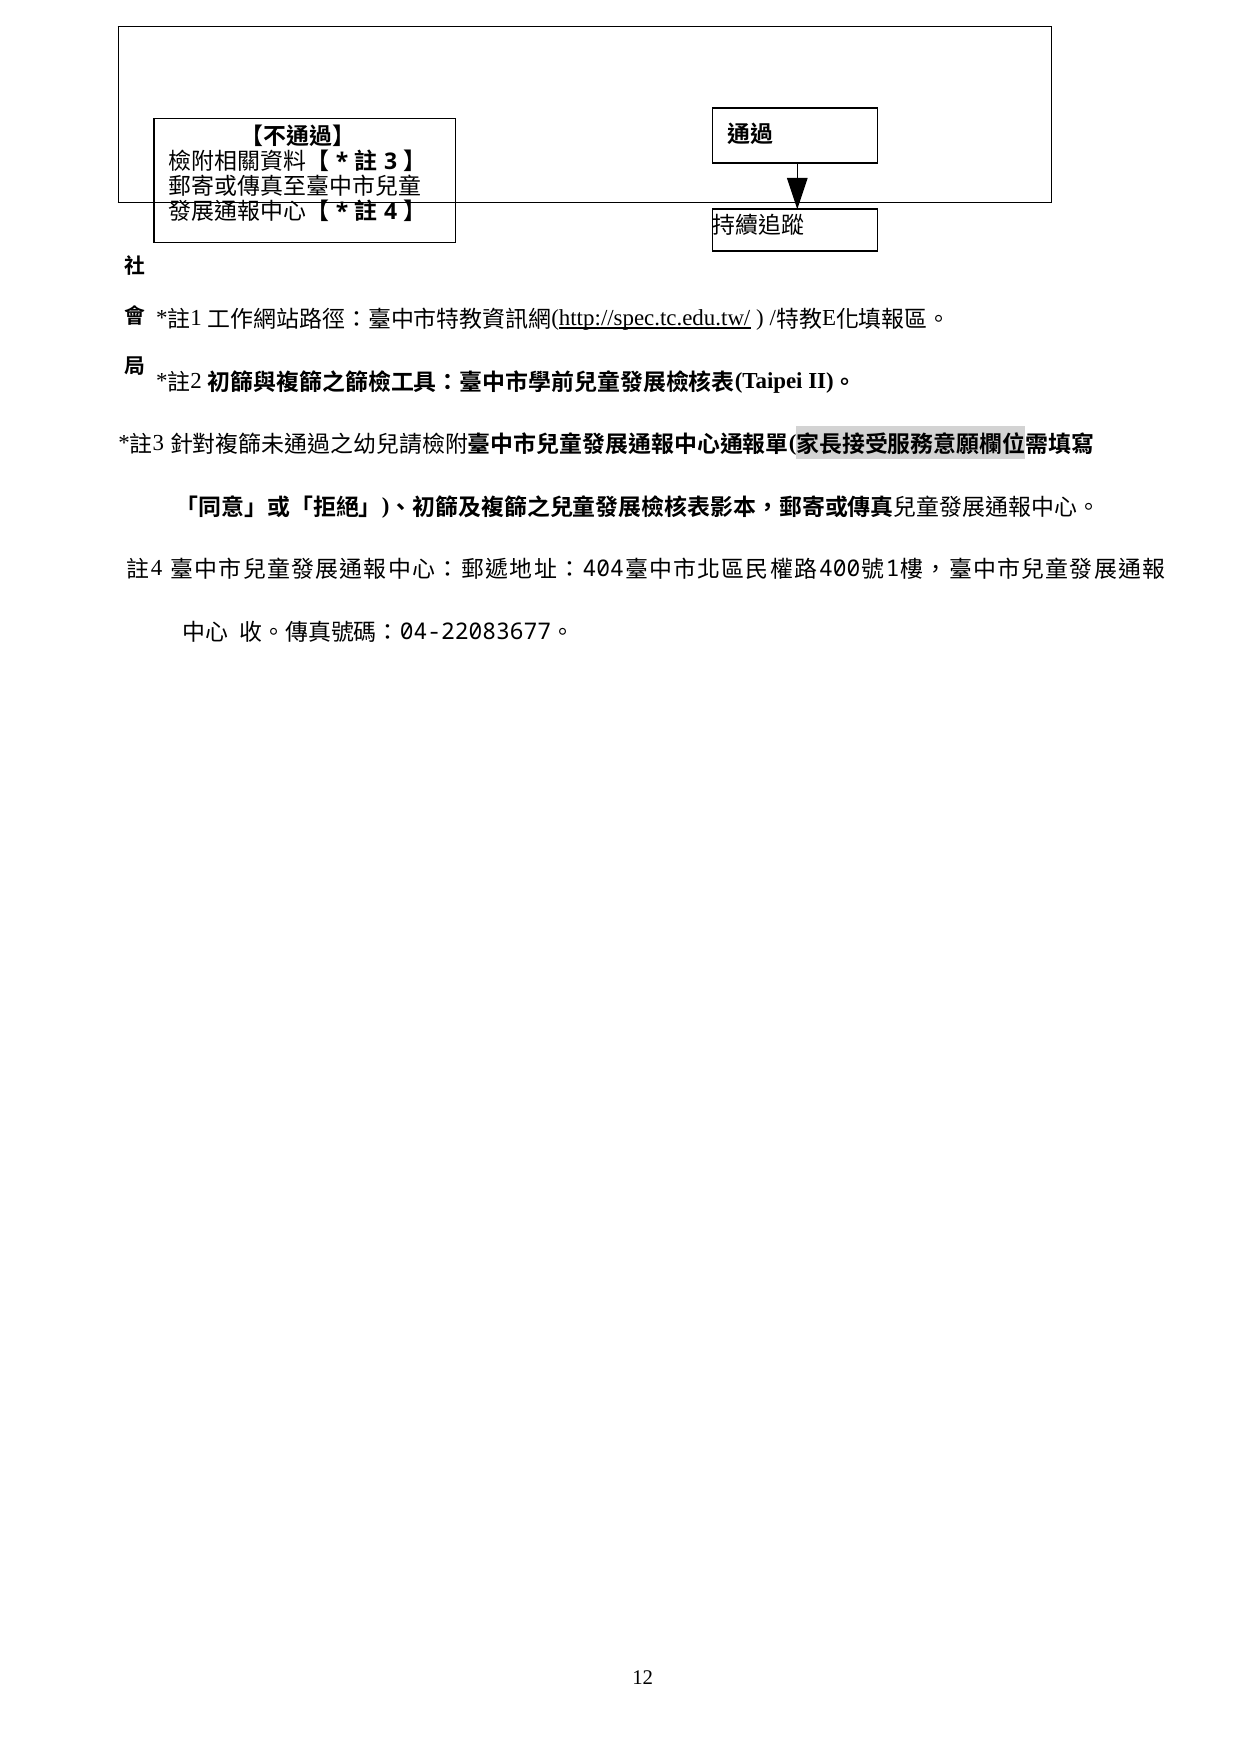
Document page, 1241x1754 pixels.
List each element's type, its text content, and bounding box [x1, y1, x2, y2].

table_header [119, 27, 1051, 202]
text *註2 初篩與複篩之篩檢工具：臺中市學前兒童發展檢核表(Taipei II)。 [118, 338, 1167, 401]
table_header [713, 109, 877, 162]
text *註3 針對複篩未通過之幼兒請檢附臺中市兒童發展通報中心通報單(家長接受服務意願欄位需填寫 「同意」或「拒絕」)、初篩及複篩之兒童發展檢核表影本，郵寄或傳真兒童發展通報中心。 [118, 401, 1167, 526]
text 註4 臺中市兒童發展通報中心：郵遞地址：404臺中市北區民權路400號1樓，臺中市兒童發展通報 中心 收。傳真號碼：04-22083677。 [118, 526, 1167, 651]
table_header [155, 119, 455, 202]
text *註1 工作網站路徑：臺中市特教資訊網(http://spec.tc.edu.tw/ ) /特教E化填報區。 [118, 276, 1167, 338]
